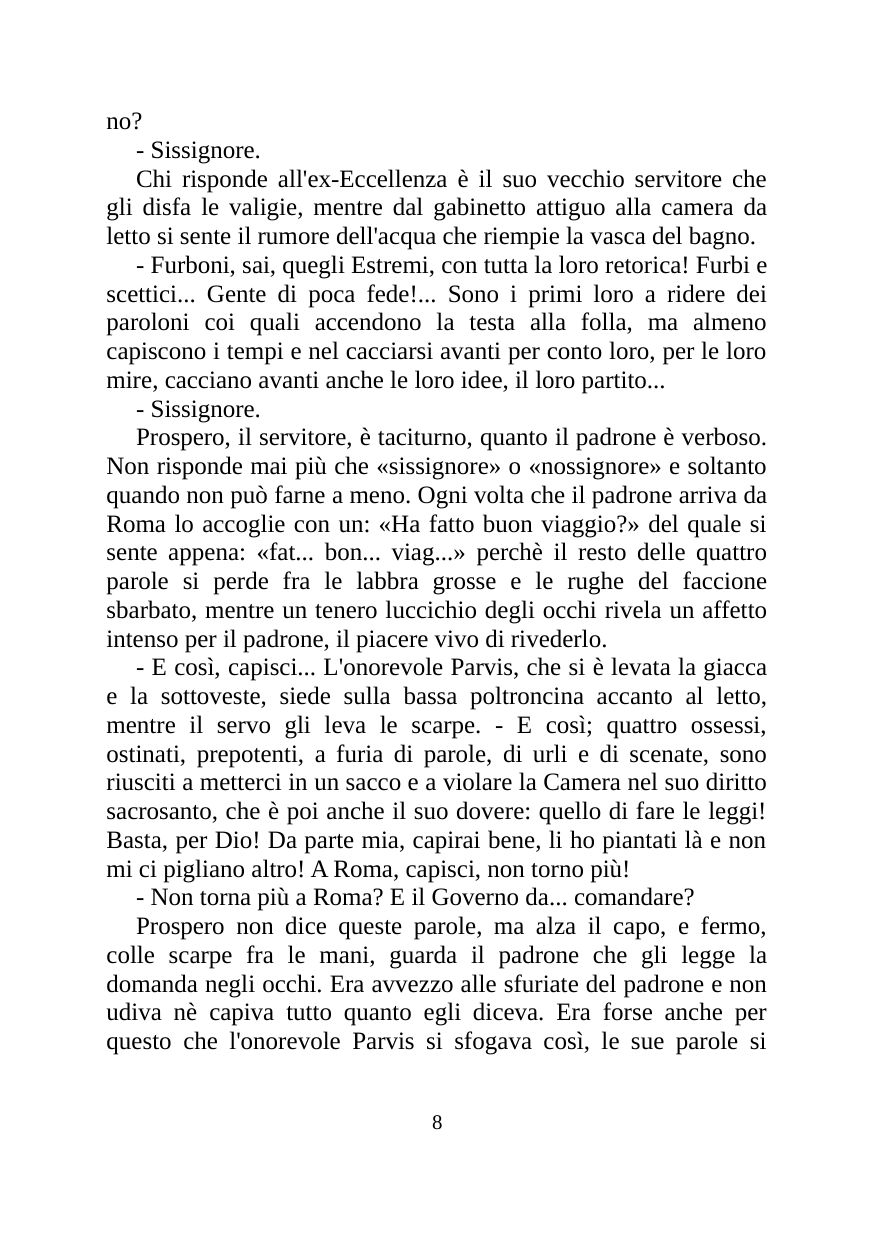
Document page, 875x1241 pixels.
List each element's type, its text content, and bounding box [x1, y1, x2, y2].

text no? [106, 106, 768, 135]
text Chi risponde all'ex-Eccellenza è il suo vecchio servitore che gli disfa le valigie, mentre dal gabinetto attiguo alla camera da letto si sente il rumore dell'acqua che riempie la vasca del bagno. [106, 164, 768, 250]
text Prospero, il servitore, è taciturno, quanto il padrone è verboso. Non risponde mai più che «sissignore» o «nossignore» e soltanto quando non può farne a meno. Ogni volta che il padrone arriva da Roma lo accoglie con un: «Ha fatto buon viaggio?» del quale si sente appena: «fat... bon... viag...» perchè il resto delle quattro parole si perde fra le labbra grosse e le rughe del faccione sbarbato, mentre un tenero luccichio degli occhi rivela un affetto intenso per il padrone, il piacere vivo di rivederlo. [106, 422, 768, 652]
text - Non torna più a Roma? E il Governo da... comandare? [106, 882, 768, 911]
text - Sissignore. [106, 135, 768, 164]
text - Sissignore. [106, 394, 768, 422]
text - E così, capisci... L'onorevole Parvis, che si è levata la giacca e la sottoveste, siede sulla bassa poltroncina accanto al letto, mentre il servo gli leva le scarpe. - E così; quattro ossessi, ostinati, prepotenti, a furia di parole, di urli e di scenate, sono riusciti a metterci in un sacco e a violare la Camera nel suo diritto sacrosanto, che è poi anche il suo dovere: quello di fare le leggi! Basta, per Dio! Da parte mia, capirai bene, li ho piantati là e non mi ci pigliano altro! A Roma, capisci, non torno più! [106, 652, 768, 882]
text - Furboni, sai, quegli Estremi, con tutta la loro retorica! Furbi e scettici... Gente di poca fede!... Sono i primi loro a ridere dei paroloni coi quali accendono la testa alla folla, ma almeno capiscono i tempi e nel cacciarsi avanti per conto loro, per le loro mire, cacciano avanti anche le loro idee, il loro partito... [106, 250, 768, 394]
text Prospero non dice queste parole, ma alza il capo, e fermo, colle scarpe fra le mani, guarda il padrone che gli legge la domanda negli occhi. Era avvezzo alle sfuriate del padrone e non udiva nè capiva tutto quanto egli diceva. Era forse anche per questo che l'onorevole Parvis si sfogava così, le sue parole si [106, 911, 768, 1055]
